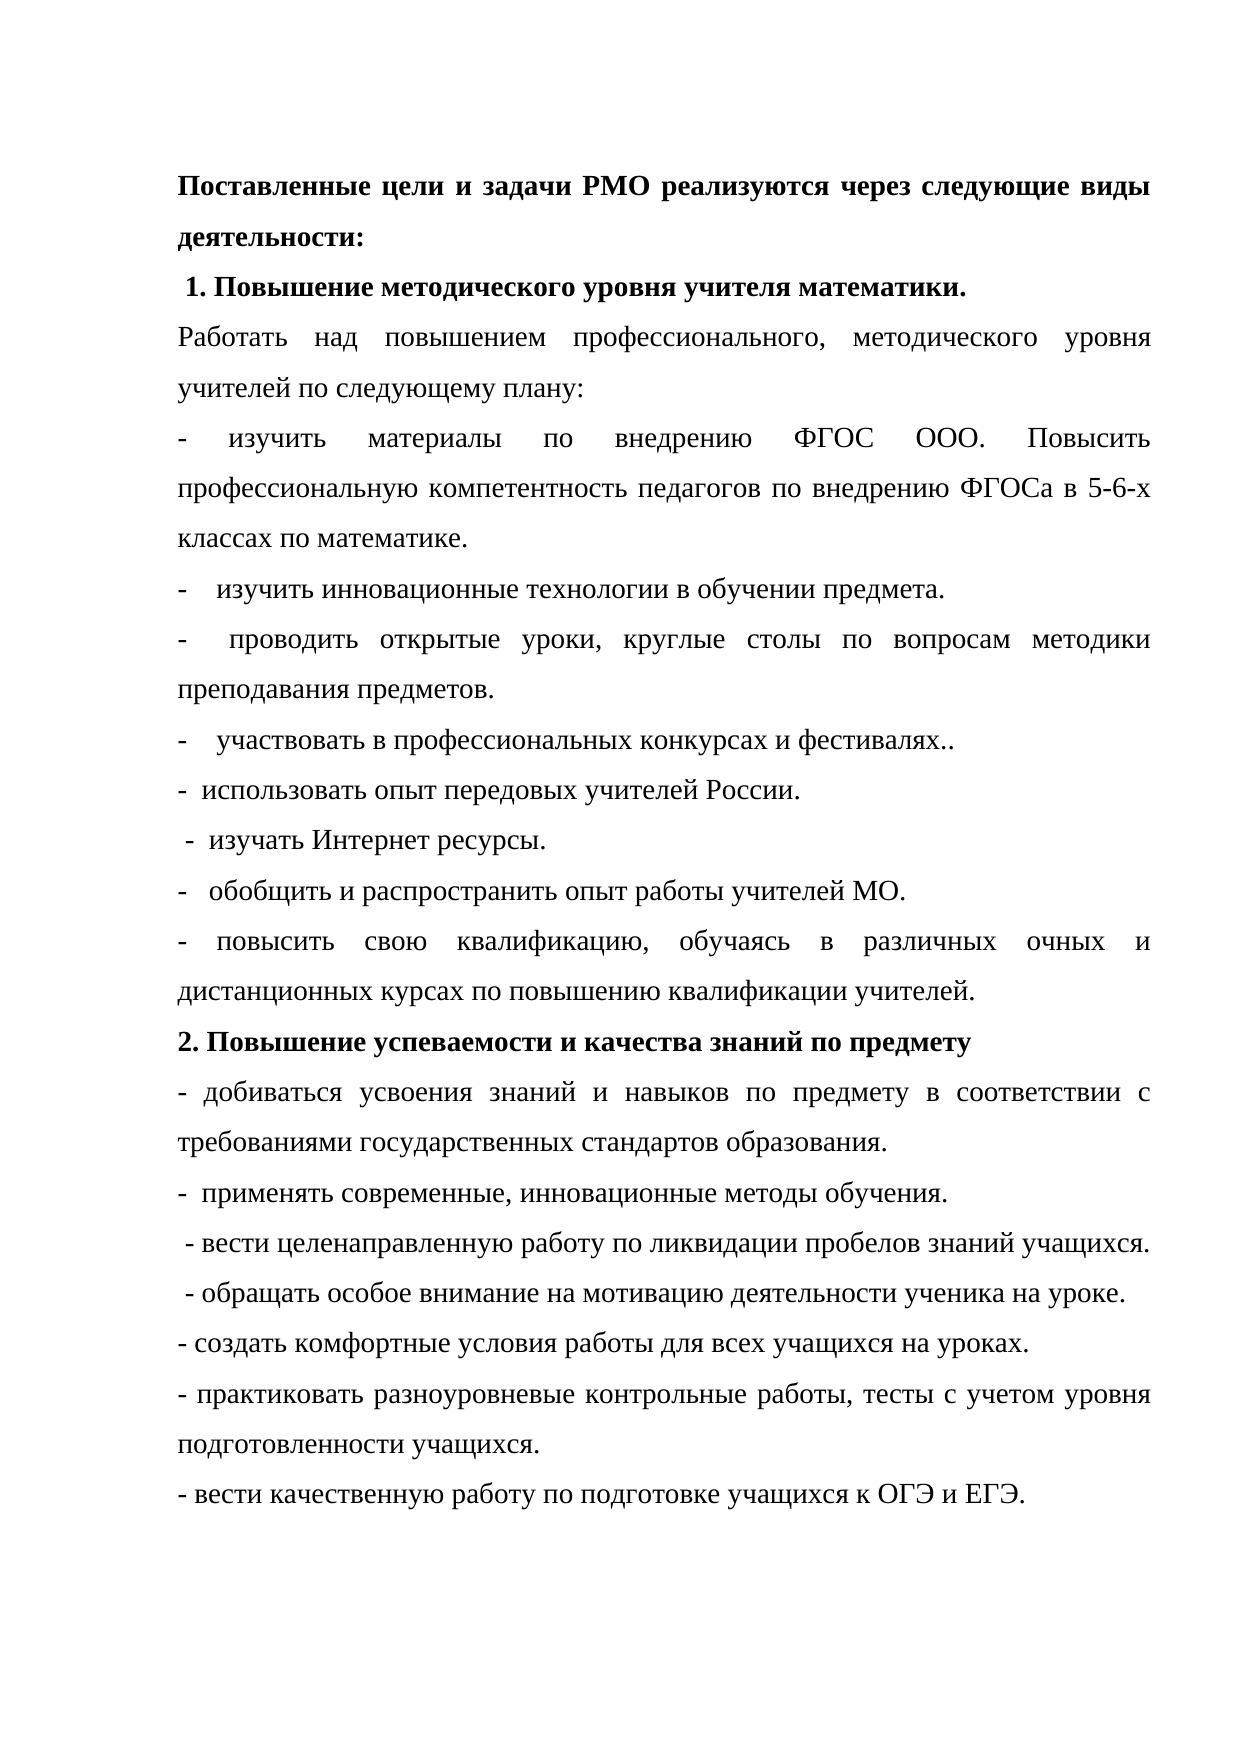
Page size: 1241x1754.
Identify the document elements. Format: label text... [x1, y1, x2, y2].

text - добиваться усвоения знаний и навыков по предмету в соответствии с требованиями государственных стандартов образования. [177, 1074, 1152, 1158]
text - создать комфортные условия работы для всех учащихся на уроках. [177, 1326, 1152, 1359]
text - изучить материалы по внедрению ФГОС ООО. Повысить профессиональную компетентность педагогов по внедрению ФГОСа в 5-6-х классах по математике. [177, 420, 1152, 554]
text 2. Повышение успеваемости и качества знаний по предмету [177, 1024, 1152, 1057]
text - применять современные, инновационные методы обучения. [177, 1175, 1152, 1208]
text - вести качественную работу по подготовке учащихся к ОГЭ и ЕГЭ. [177, 1477, 1152, 1510]
text Работать над повышением профессионального, методического уровня учителей по следующему плану: [177, 319, 1152, 403]
text - изучить инновационные технологии в обучении предмета. [177, 571, 1152, 604]
text - изучать Интернет ресурсы. [177, 822, 1152, 856]
text - практиковать разноуровневые контрольные работы, тесты с учетом уровня подготовленности учащихся. [177, 1376, 1152, 1460]
text - повысить свою квалификацию, обучаясь в различных очных и дистанционных курсах по повышению квалификации учителей. [177, 923, 1152, 1007]
text - обращать особое внимание на мотивацию деятельности ученика на уроке. [177, 1275, 1152, 1309]
text - обобщить и распространить опыт работы учителей МО. [177, 873, 1152, 906]
text - проводить открытые уроки, круглые столы по вопросам методики преподавания предметов. [177, 621, 1152, 705]
text 1. Повышение методического уровня учителя математики. [177, 269, 1152, 303]
text - использовать опыт передовых учителей России. [177, 772, 1152, 806]
text Поставленные цели и задачи РМО реализуются через следующие виды деятельности: [177, 168, 1152, 252]
text - участвовать в профессиональных конкурсах и фестивалях.. [177, 722, 1152, 755]
text - вести целенаправленную работу по ликвидации пробелов знаний учащихся. [177, 1225, 1152, 1258]
